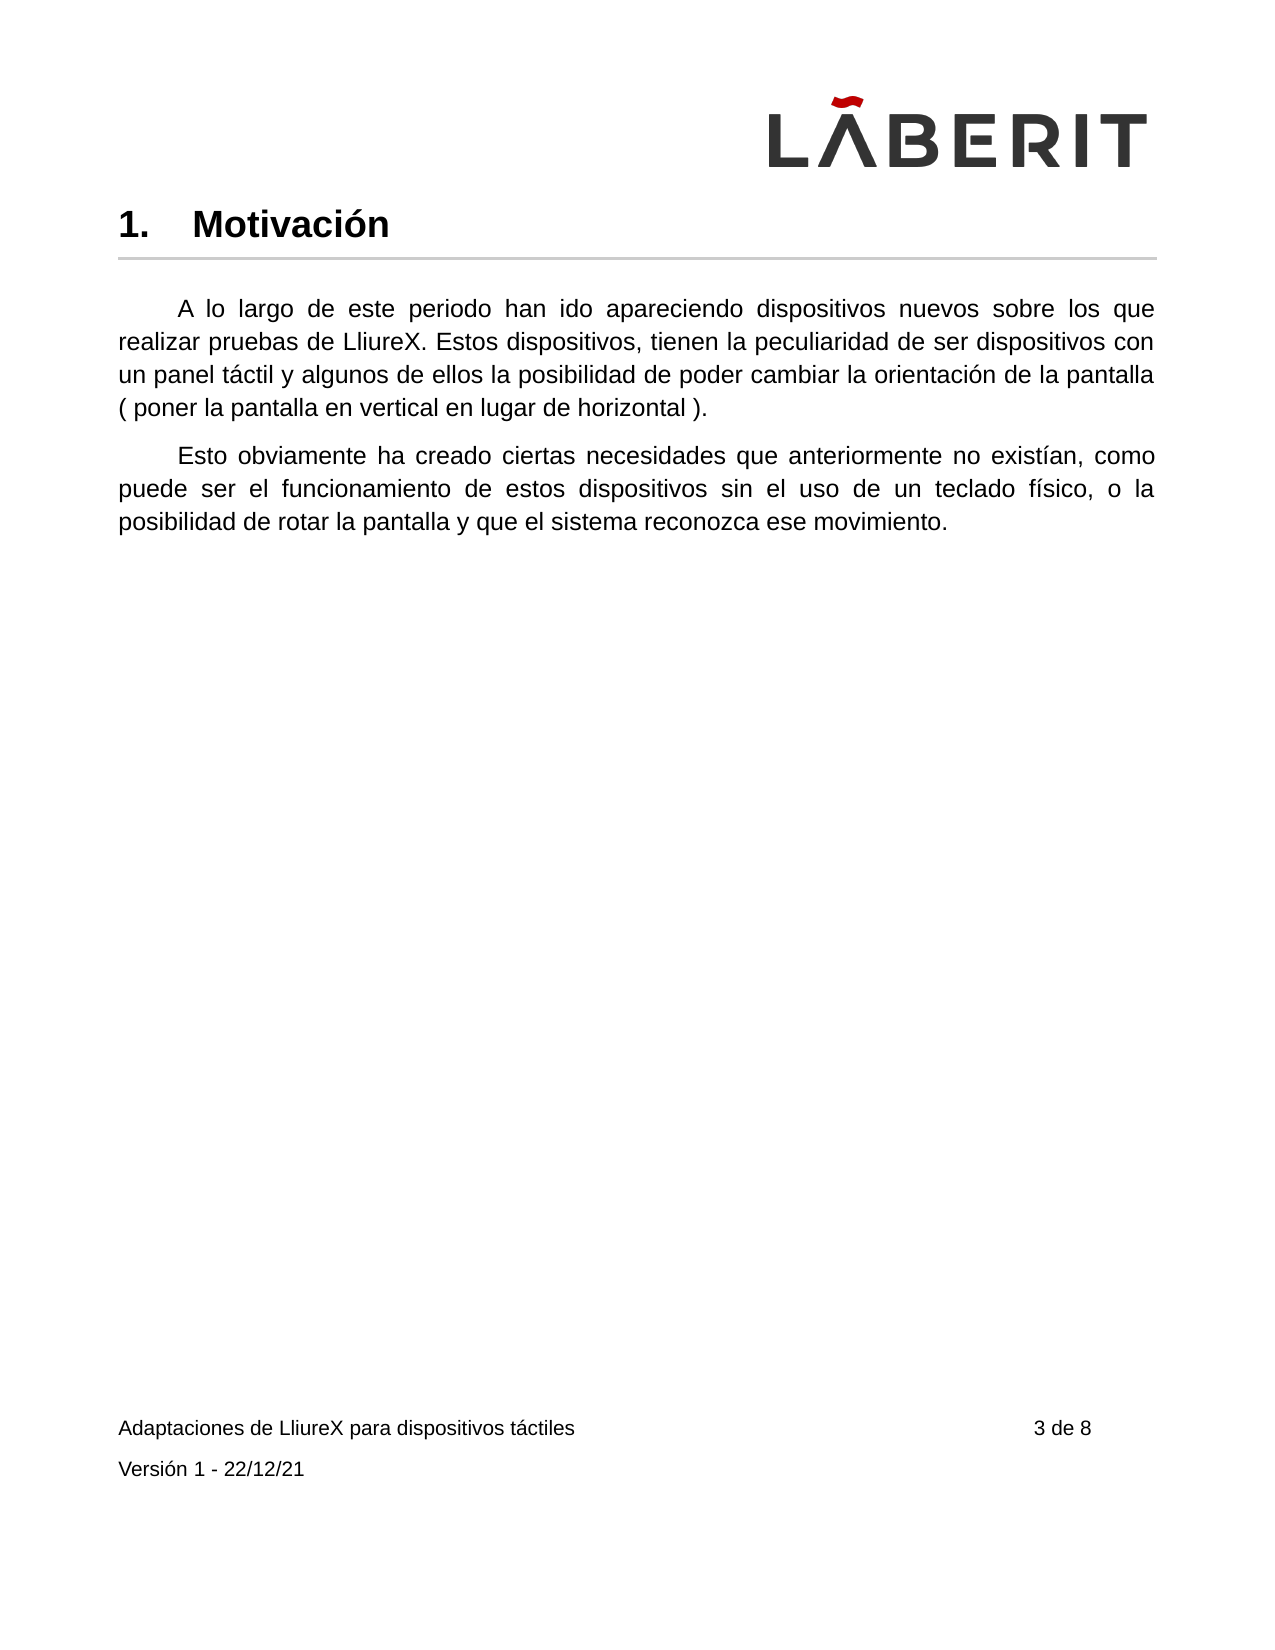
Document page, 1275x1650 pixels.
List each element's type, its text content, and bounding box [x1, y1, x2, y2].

subtitle Motivación [118, 202, 1157, 257]
text A lo largo de este periodo han ido apareciendo dispositivos nuevos sobre los que realizar pruebas de LliureX. Estos dispositivos, tienen la peculiaridad de ser dispositivos con un panel táctil y algunos de ellos la posibilidad de poder cambiar la orientación de la pantalla ( poner la pantalla en vertical en lugar de horizontal ). [118, 294, 1157, 422]
picture [769, 96, 1147, 167]
text Esto obviamente ha creado ciertas necesidades que anteriormente no existían, como puede ser el funcionamiento de estos dispositivos sin el uso de un teclado físico, o la posibilidad de rotar la pantalla y que el sistema reconozca ese movimiento. [118, 441, 1157, 536]
